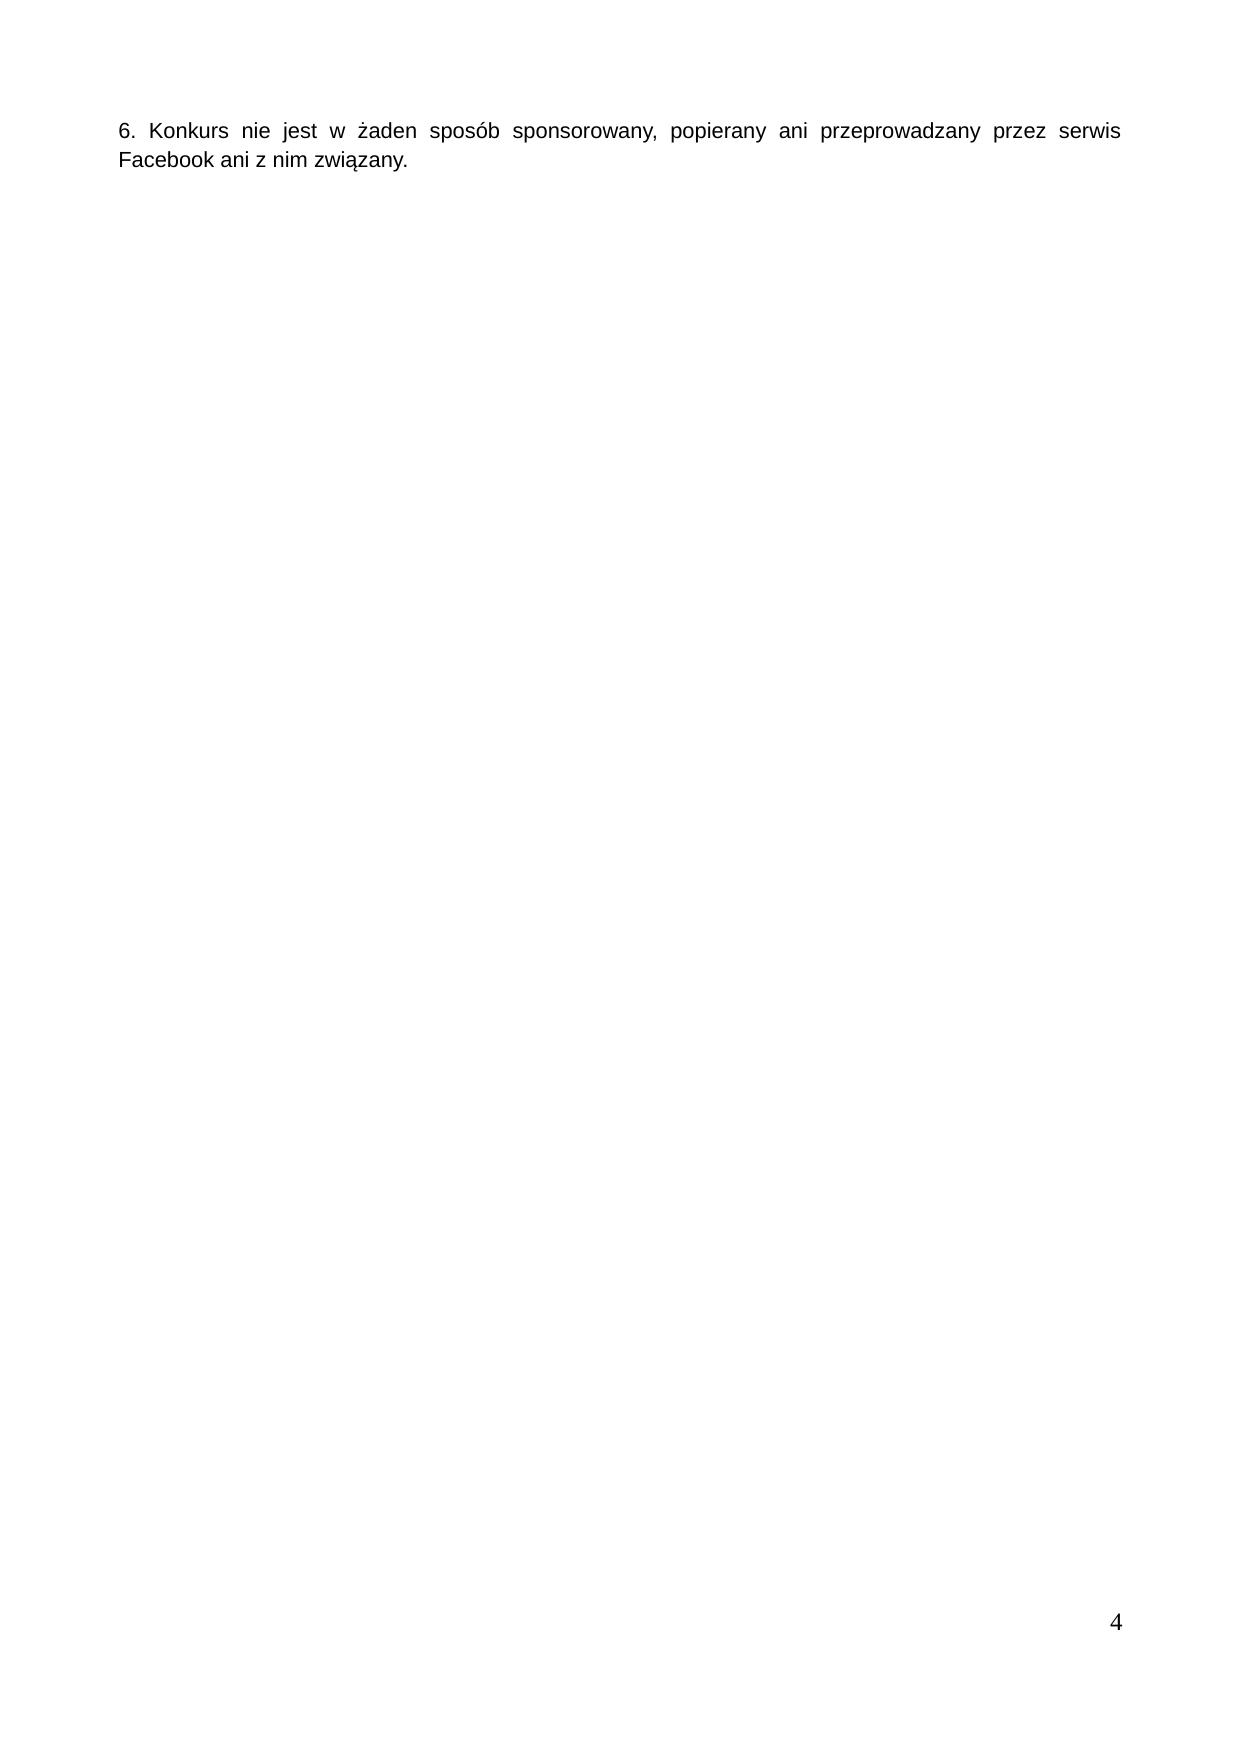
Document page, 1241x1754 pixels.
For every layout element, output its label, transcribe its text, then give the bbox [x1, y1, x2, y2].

text 6. Konkurs nie jest w żaden sposób sponsorowany, popierany ani przeprowadzany przez serwis Facebook ani z nim związany. [118, 118, 1122, 172]
